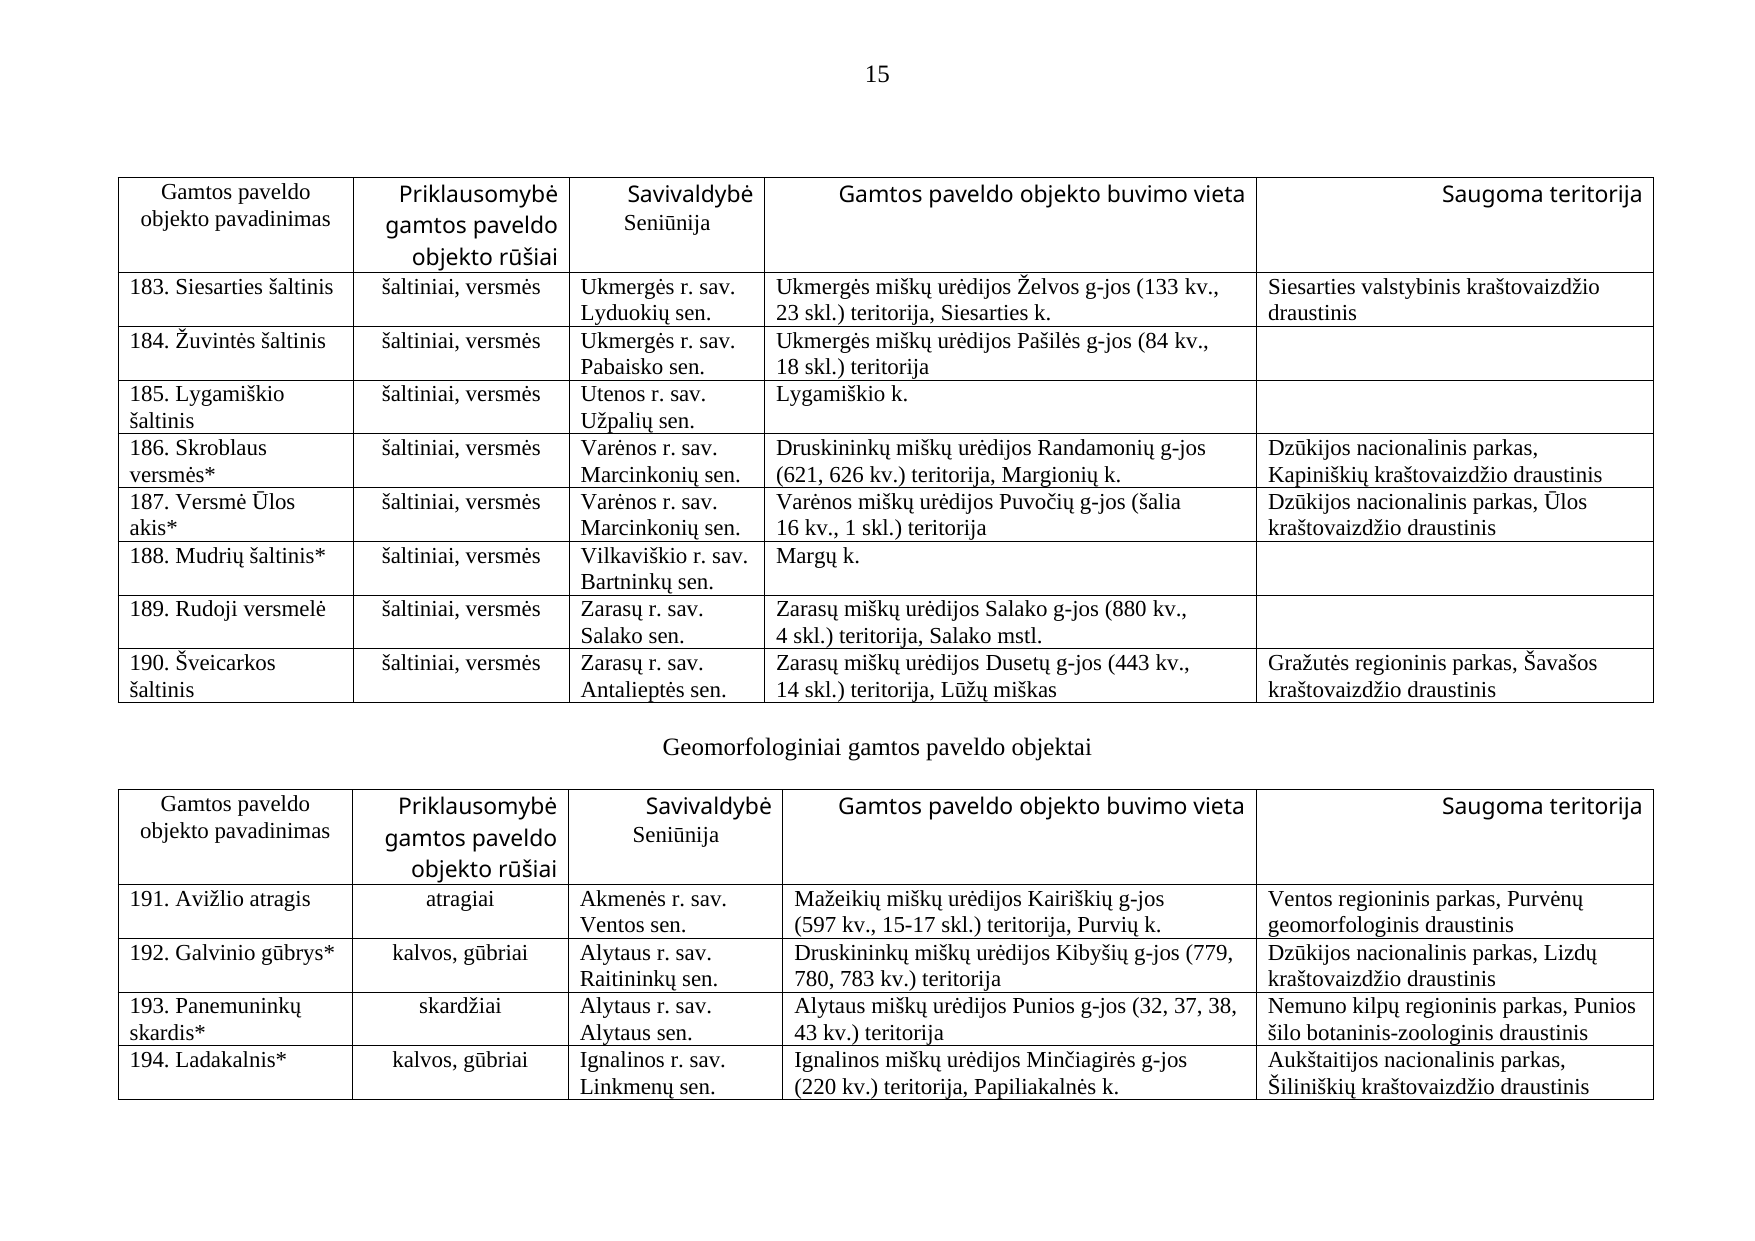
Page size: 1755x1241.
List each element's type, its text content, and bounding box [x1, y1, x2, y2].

table_cell [1257, 596, 1653, 648]
table_cell Ukmergės miškų urėdijos Želvos g-jos (133 kv., 23 skl.) teritorija, Siesarties k. [765, 273, 1256, 326]
table_cell Varėnos miškų urėdijos Puvočių g-jos (šalia 16 kv., 1 skl.) teritorija [765, 488, 1256, 541]
table_cell Nemuno kilpų regioninis parkas, Punios šilo botaninis-zoologinis draustinis [1257, 993, 1653, 1045]
table_cell Druskininkų miškų urėdijos Kibyšių g-jos (779, 780, 783 kv.) teritorija [783, 939, 1256, 992]
table_cell Druskininkų miškų urėdijos Randamonių g-jos (621, 626 kv.) teritorija, Margionių k. [765, 434, 1256, 487]
table_cell kalvos, gūbriai [353, 939, 568, 992]
table_cell Ignalinos r. sav. Linkmenų sen. [569, 1046, 782, 1099]
table_header Priklausomybė gamtos paveldo objekto rūšiai [354, 178, 569, 272]
table_cell 184. Žuvintės šaltinis [119, 327, 353, 379]
table_cell Lygamiškio k. [765, 381, 1256, 433]
table_cell šaltiniai, versmės [354, 649, 569, 702]
table_cell Ignalinos miškų urėdijos Minčiagirės g-jos (220 kv.) teritorija, Papiliakalnės k. [783, 1046, 1256, 1099]
table_header Gamtos paveldo objekto pavadinimas [119, 790, 352, 884]
table_header Saugoma teritorija [1257, 178, 1653, 272]
table_cell Akmenės r. sav. Ventos sen. [569, 885, 782, 938]
table_cell Alytaus r. sav. Alytaus sen. [569, 993, 782, 1045]
table_cell Siesarties valstybinis kraštovaizdžio draustinis [1257, 273, 1653, 326]
table_cell šaltiniai, versmės [354, 273, 569, 326]
table_cell atragiai [353, 885, 568, 938]
table_cell kalvos, gūbriai [353, 1046, 568, 1099]
table_header Priklausomybė gamtos paveldo objekto rūšiai [353, 790, 568, 884]
table_header Gamtos paveldo objekto pavadinimas [119, 178, 353, 272]
table_cell Ukmergės r. sav. Lyduokių sen. [570, 273, 764, 326]
table_cell Mažeikių miškų urėdijos Kairiškių g-jos (597 kv., 15-17 skl.) teritorija, Purvių k. [783, 885, 1256, 938]
table_cell šaltiniai, versmės [354, 596, 569, 648]
table_header Gamtos paveldo objekto buvimo vieta [783, 790, 1256, 884]
table_cell Dzūkijos nacionalinis parkas, Lizdų kraštovaizdžio draustinis [1257, 939, 1653, 992]
table_cell [1257, 381, 1653, 433]
table_cell 187. Versmė Ūlos akis* [119, 488, 353, 541]
table_cell Dzūkijos nacionalinis parkas, Ūlos kraštovaizdžio draustinis [1257, 488, 1653, 541]
table_cell Varėnos r. sav. Marcinkonių sen. [570, 434, 764, 487]
table_cell Zarasų r. sav. Antalieptės sen. [570, 649, 764, 702]
table_cell 194. Ladakalnis* [119, 1046, 352, 1099]
table_cell [1257, 542, 1653, 594]
table_cell Alytaus miškų urėdijos Punios g-jos (32, 37, 38, 43 kv.) teritorija [783, 993, 1256, 1045]
table_cell Utenos r. sav. Užpalių sen. [570, 381, 764, 433]
text Geomorfologiniai gamtos paveldo objektai [118, 732, 1636, 761]
table_cell Dzūkijos nacionalinis parkas, Kapiniškių kraštovaizdžio draustinis [1257, 434, 1653, 487]
table_cell Zarasų miškų urėdijos Dusetų g-jos (443 kv., 14 skl.) teritorija, Lūžų miškas [765, 649, 1256, 702]
table_cell šaltiniai, versmės [354, 488, 569, 541]
table_cell 183. Siesarties šaltinis [119, 273, 353, 326]
table_cell 193. Panemuninkų skardis* [119, 993, 352, 1045]
table_cell [1257, 327, 1653, 379]
table_header Gamtos paveldo objekto buvimo vieta [765, 178, 1256, 272]
table_cell šaltiniai, versmės [354, 327, 569, 379]
table_cell 186. Skroblaus versmės* [119, 434, 353, 487]
table_cell Gražutės regioninis parkas, Šavašos kraštovaizdžio draustinis [1257, 649, 1653, 702]
table_cell 191. Avižlio atragis [119, 885, 352, 938]
table_cell 192. Galvinio gūbrys* [119, 939, 352, 992]
table_cell Zarasų r. sav. Salako sen. [570, 596, 764, 648]
table_cell Ukmergės miškų urėdijos Pašilės g-jos (84 kv., 18 skl.) teritorija [765, 327, 1256, 379]
table_cell Zarasų miškų urėdijos Salako g-jos (880 kv., 4 skl.) teritorija, Salako mstl. [765, 596, 1256, 648]
table_cell šaltiniai, versmės [354, 434, 569, 487]
table_cell Varėnos r. sav. Marcinkonių sen. [570, 488, 764, 541]
table_cell 185. Lygamiškio šaltinis [119, 381, 353, 433]
table_cell Vilkaviškio r. sav. Bartninkų sen. [570, 542, 764, 594]
table_cell skardžiai [353, 993, 568, 1045]
table_cell 188. Mudrių šaltinis* [119, 542, 353, 594]
table_header Saugoma teritorija [1257, 790, 1653, 884]
table_cell šaltiniai, versmės [354, 542, 569, 594]
table_cell šaltiniai, versmės [354, 381, 569, 433]
table_cell Ventos regioninis parkas, Purvėnų geomorfologinis draustinis [1257, 885, 1653, 938]
table_cell Ukmergės r. sav. Pabaisko sen. [570, 327, 764, 379]
table_cell Alytaus r. sav. Raitininkų sen. [569, 939, 782, 992]
table_header Savivaldybė Seniūnija [570, 178, 764, 272]
table_cell 190. Šveicarkos šaltinis [119, 649, 353, 702]
table_header Savivaldybė Seniūnija [569, 790, 782, 884]
table_cell Margų k. [765, 542, 1256, 594]
table_cell Aukštaitijos nacionalinis parkas, Šiliniškių kraštovaizdžio draustinis [1257, 1046, 1653, 1099]
table_cell 189. Rudoji versmelė [119, 596, 353, 648]
